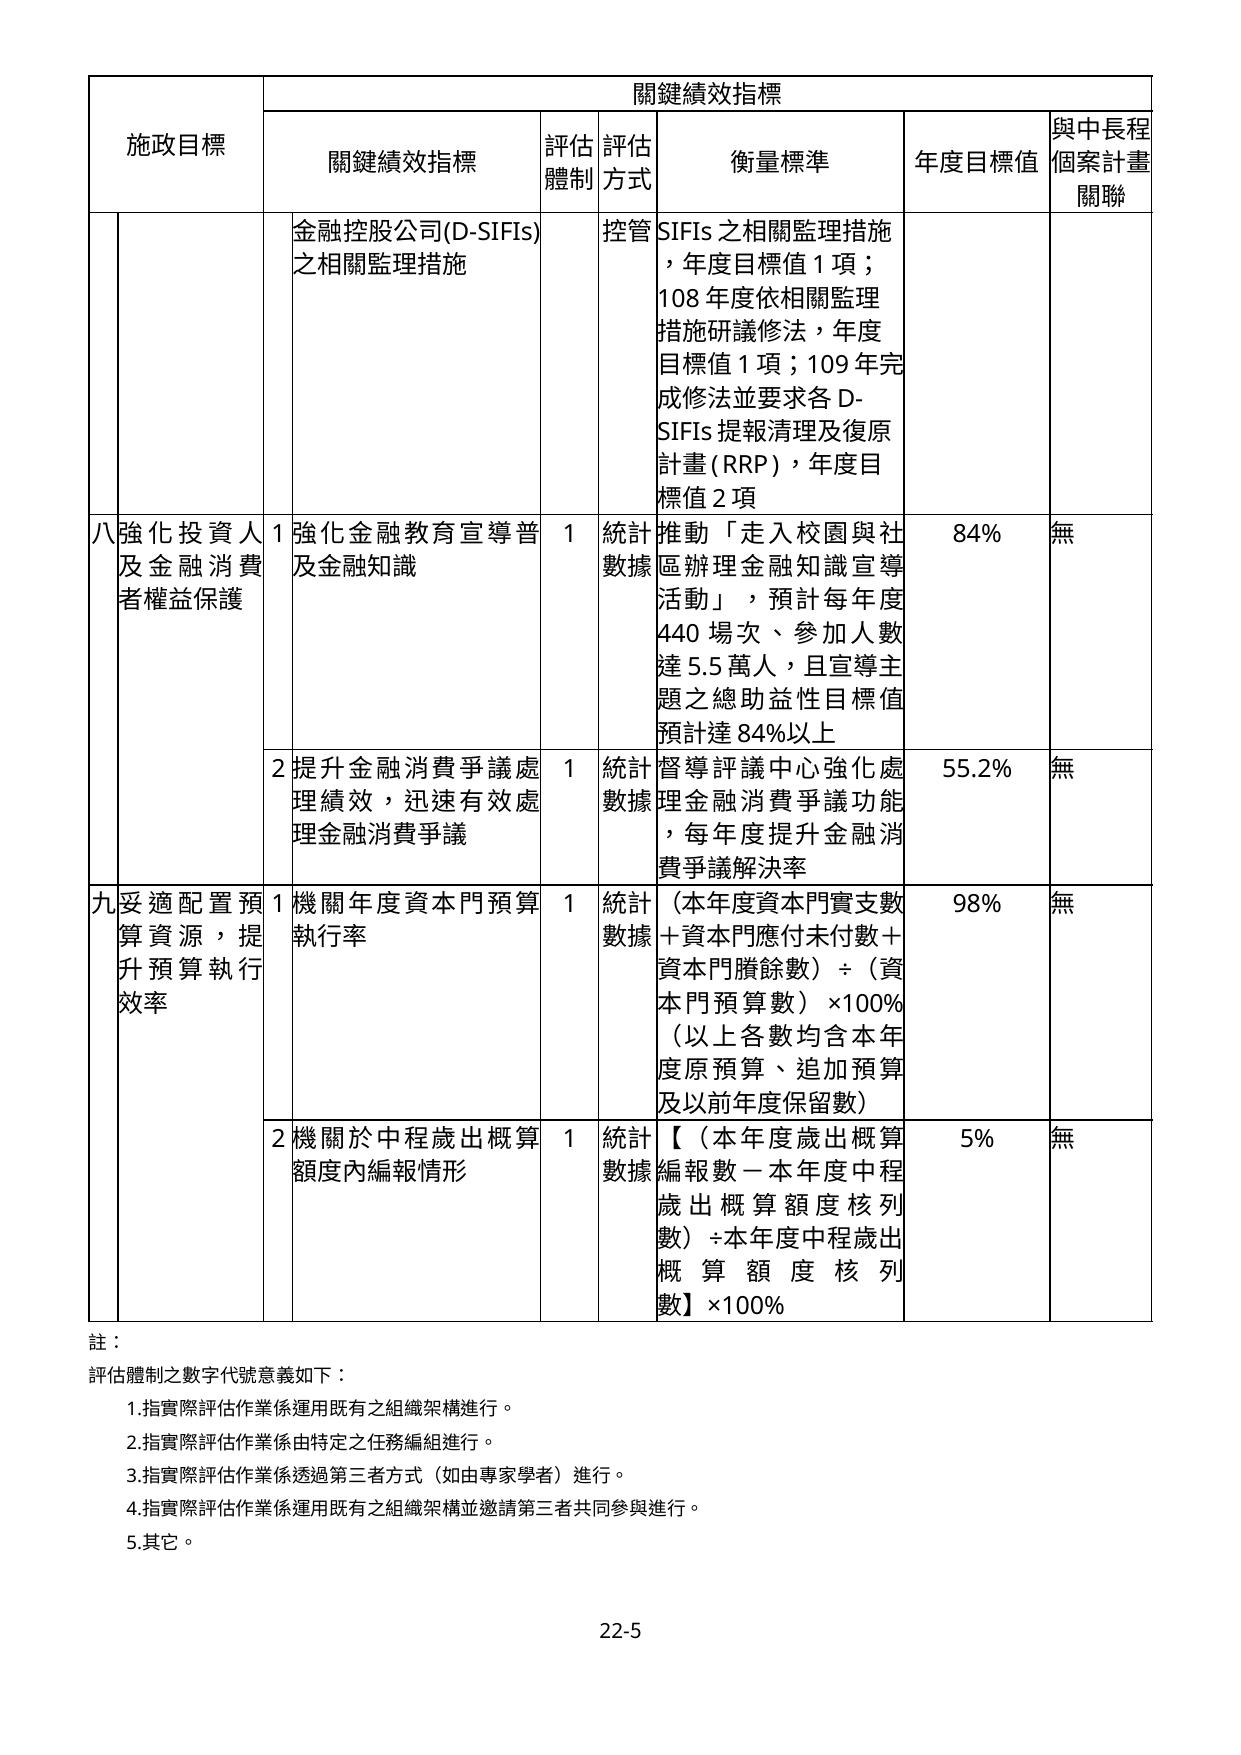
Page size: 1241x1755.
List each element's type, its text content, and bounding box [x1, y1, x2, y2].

table_cell 衡量標準 [658, 112, 903, 212]
table_cell 評估 方式 [599, 112, 656, 212]
table_cell 無 [1051, 1121, 1151, 1321]
table_cell 統計數據 [599, 515, 656, 749]
table_header 關鍵績效指標 [264, 77, 1151, 110]
text 4.指實際評估作業係運用既有之組織架構並邀請第三者共同參與進行。 [89, 1489, 1152, 1522]
table_cell 八 [90, 515, 117, 884]
table_cell 維護金融穩定及市場秩序，提升金融業風險承受能力 [119, 213, 263, 514]
table_cell 無 [1051, 750, 1151, 884]
table_cell 98% [905, 886, 1049, 1119]
table_cell 84% [905, 515, 1049, 749]
table_cell 九 [90, 886, 117, 1321]
table_cell 關鍵績效指標 [264, 112, 540, 212]
table_cell 督導評議中心強化處理金融消費爭議功能，每年度提升金融消費爭議解決率 [658, 750, 903, 884]
table_cell 1 [541, 886, 598, 1119]
table_cell 1 [541, 1121, 598, 1321]
table_cell 5% [905, 1121, 1049, 1321]
table_cell 1 [541, 750, 598, 884]
table_cell [264, 213, 292, 514]
table_cell 金融控股公司(D-SIFIs)之相關監理措施 [293, 213, 540, 514]
text 1.指實際評估作業係運用既有之組織架構進行。 [89, 1389, 1152, 1422]
table_cell 年度目標值 [905, 112, 1049, 212]
table_cell 機關於中程歲出概算額度內編報情形 [293, 1121, 540, 1321]
text 評估體制之數字代號意義如下： [89, 1356, 1152, 1389]
table_cell 強化金融教育宣導普及金融知識 [293, 515, 540, 749]
table_cell 2 [264, 750, 292, 884]
table_cell 推動「走入校園與社區辦理金融知識宣導活動」，預計每年度440場次、參加人數達5.5萬人，且宣導主題之總助益性目標值預計達84%以上 [658, 515, 903, 749]
table_cell 評估 體制 [541, 112, 598, 212]
table_cell 統計數據 [599, 1121, 656, 1321]
table_cell 1 [264, 886, 292, 1119]
text 2.指實際評估作業係由特定之任務編組進行。 [89, 1422, 1152, 1456]
table_cell 七 [90, 213, 117, 514]
table_cell 機關年度資本門預算執行率 [293, 886, 540, 1119]
table_cell 控管 [599, 213, 656, 514]
table_header 施政目標 [90, 77, 263, 212]
text 註： [89, 1322, 1152, 1356]
table_cell 1 [264, 515, 292, 749]
table_cell 【（本年度歲出概算編報數－本年度中程歲出概算額度核列數）÷本年度中程歲出概算額度核列數】×100% [658, 1121, 903, 1321]
table_cell 妥適配置預算資源，提升預算執行效率 [119, 886, 263, 1321]
table_cell （本年度資本門實支數＋資本門應付未付數＋資本門賸餘數）÷（資本門預算數）×100%（以上各數均含本年度原預算、追加預算及以前年度保留數） [658, 886, 903, 1119]
table_cell 無 [1051, 886, 1151, 1119]
table_cell 2 [264, 1121, 292, 1321]
table_cell [541, 213, 598, 514]
table_cell 無 [1051, 515, 1151, 749]
table_cell 55.2% [905, 750, 1049, 884]
table_cell 統計數據 [599, 886, 656, 1119]
table_cell [905, 213, 1049, 514]
table_cell [1051, 213, 1151, 514]
table_cell 強化投資人及金融消費者權益保護 [119, 515, 263, 884]
table_cell 統計數據 [599, 750, 656, 884]
table_cell 1 [541, 515, 598, 749]
text 5.其它。 [89, 1522, 1152, 1556]
text 3.指實際評估作業係透過第三者方式（如由專家學者）進行。 [89, 1456, 1152, 1489]
table_cell 提升金融消費爭議處理績效，迅速有效處理金融消費爭議 [293, 750, 540, 884]
table_cell SIFIs之相關監理措施，年度目標值1項；108年度依相關監理措施研議修法，年度目標值1項；109年完成修法並要求各D-SIFIs提報清理及復原計畫(RRP)，年度目標值2項 [658, 213, 903, 514]
table_cell 與中長程個案計畫關聯 [1051, 112, 1151, 212]
